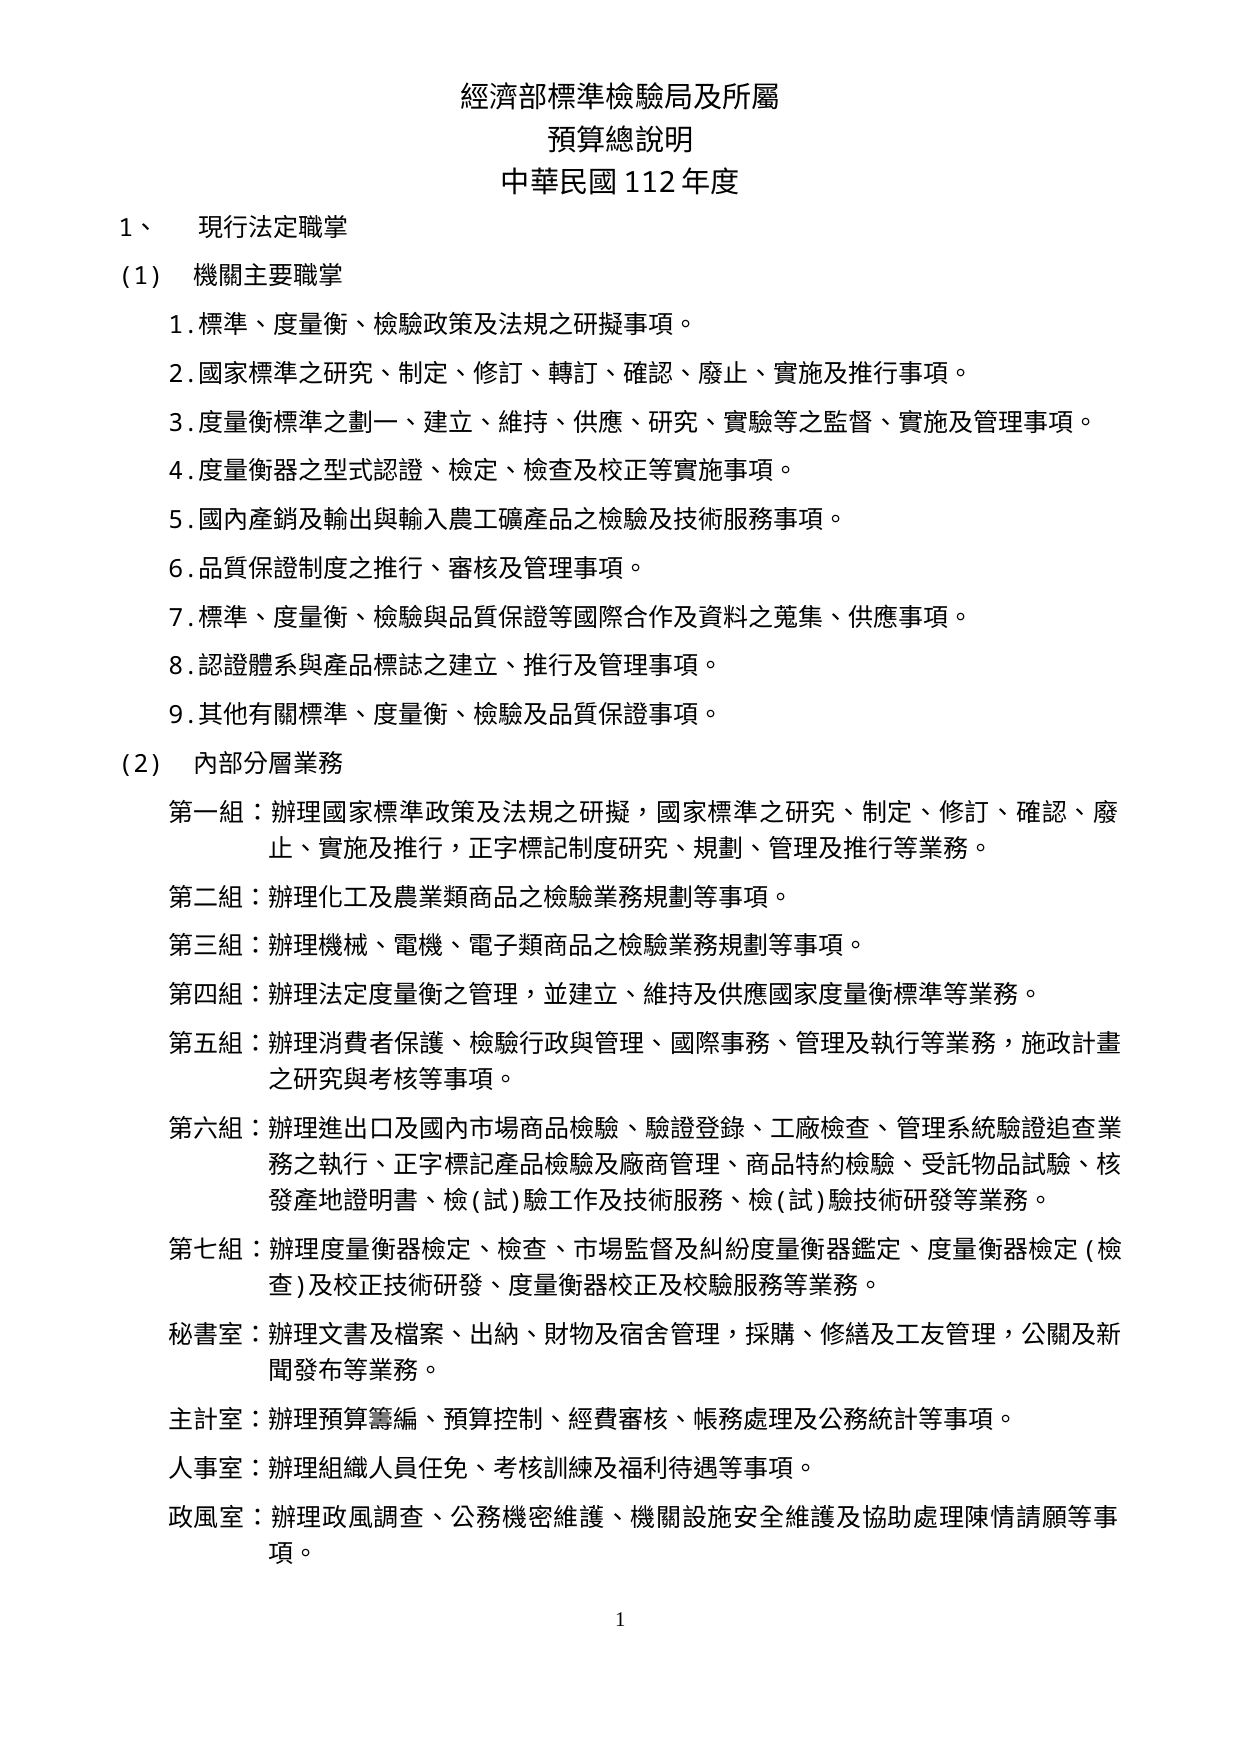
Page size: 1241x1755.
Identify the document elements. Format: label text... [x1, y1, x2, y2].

text 第五組：辦理消費者保護、檢驗行政與管理、國際事務、管理及執行等業務，施政計畫之研究與考核等事項。 [168, 1023, 1122, 1096]
text 1.標準、度量衡、檢驗政策及法規之研擬事項。 [168, 304, 1110, 341]
text 5.國內產銷及輸出與輸入農工礦產品之檢驗及技術服務事項。 [168, 499, 1110, 536]
text 7.標準、度量衡、檢驗與品質保證等國際合作及資料之蒐集、供應事項。 [168, 597, 1110, 633]
text 9.其他有關標準、度量衡、檢驗及品質保證事項。 [168, 694, 1122, 731]
text 8.認證體系與產品標誌之建立、推行及管理事項。 [168, 646, 1110, 682]
list 機關主要職掌 [118, 256, 1122, 292]
list 現行法定職掌 [118, 207, 1122, 243]
text 第七組：辦理度量衡器檢定、檢查、市場監督及糾紛度量衡器鑑定、度量衡器檢定(檢查)及校正技術研發、度量衡器校正及校驗服務等業務。 [168, 1229, 1122, 1302]
text 人事室：辦理組織人員任免、考核訓練及福利待遇等事項。 [168, 1448, 1122, 1484]
text 第一組：辦理國家標準政策及法規之研擬，國家標準之研究、制定、修訂、確認、廢止、實施及推行，正字標記制度研究、規劃、管理及推行等業務。 [168, 792, 1122, 864]
text 第三組：辦理機械、電機、電子類商品之檢驗業務規劃等事項。 [168, 926, 1122, 962]
text 2.國家標準之研究、制定、修訂、轉訂、確認、廢止、實施及推行事項。 [168, 353, 1110, 389]
text 4.度量衡器之型式認證、檢定、檢查及校正等實施事項。 [168, 451, 1110, 487]
text 第六組：辦理進出口及國內市場商品檢驗、驗證登錄、工廠檢查、管理系統驗證追查業務之執行、正字標記產品檢驗及廠商管理、商品特約檢驗、受託物品試驗、核發產地證明書、檢(試)驗工作及技術服務、檢(試)驗技術研發等業務。 [168, 1108, 1122, 1217]
text 3.度量衡標準之劃一、建立、維持、供應、研究、實驗等之監督、實施及管理事項。 [168, 402, 1130, 438]
list 內部分層業務 [118, 743, 1122, 779]
text 第四組：辦理法定度量衡之管理，並建立、維持及供應國家度量衡標準等業務。 [168, 974, 1122, 1011]
text 秘書室：辦理文書及檔案、出納、財物及宿舍管理，採購、修繕及工友管理，公關及新聞發布等業務。 [168, 1314, 1122, 1387]
text 第二組：辦理化工及農業類商品之檢驗業務規劃等事項。 [168, 877, 1122, 913]
text 政風室：辦理政風調查、公務機密維護、機關設施安全維護及協助處理陳情請願等事項。 [168, 1497, 1122, 1569]
text 主計室：辦理預算籌編、預算控制、經費審核、帳務處理及公務統計等事項。 [168, 1399, 1122, 1436]
text 6.品質保證制度之推行、審核及管理事項。 [168, 548, 1110, 584]
